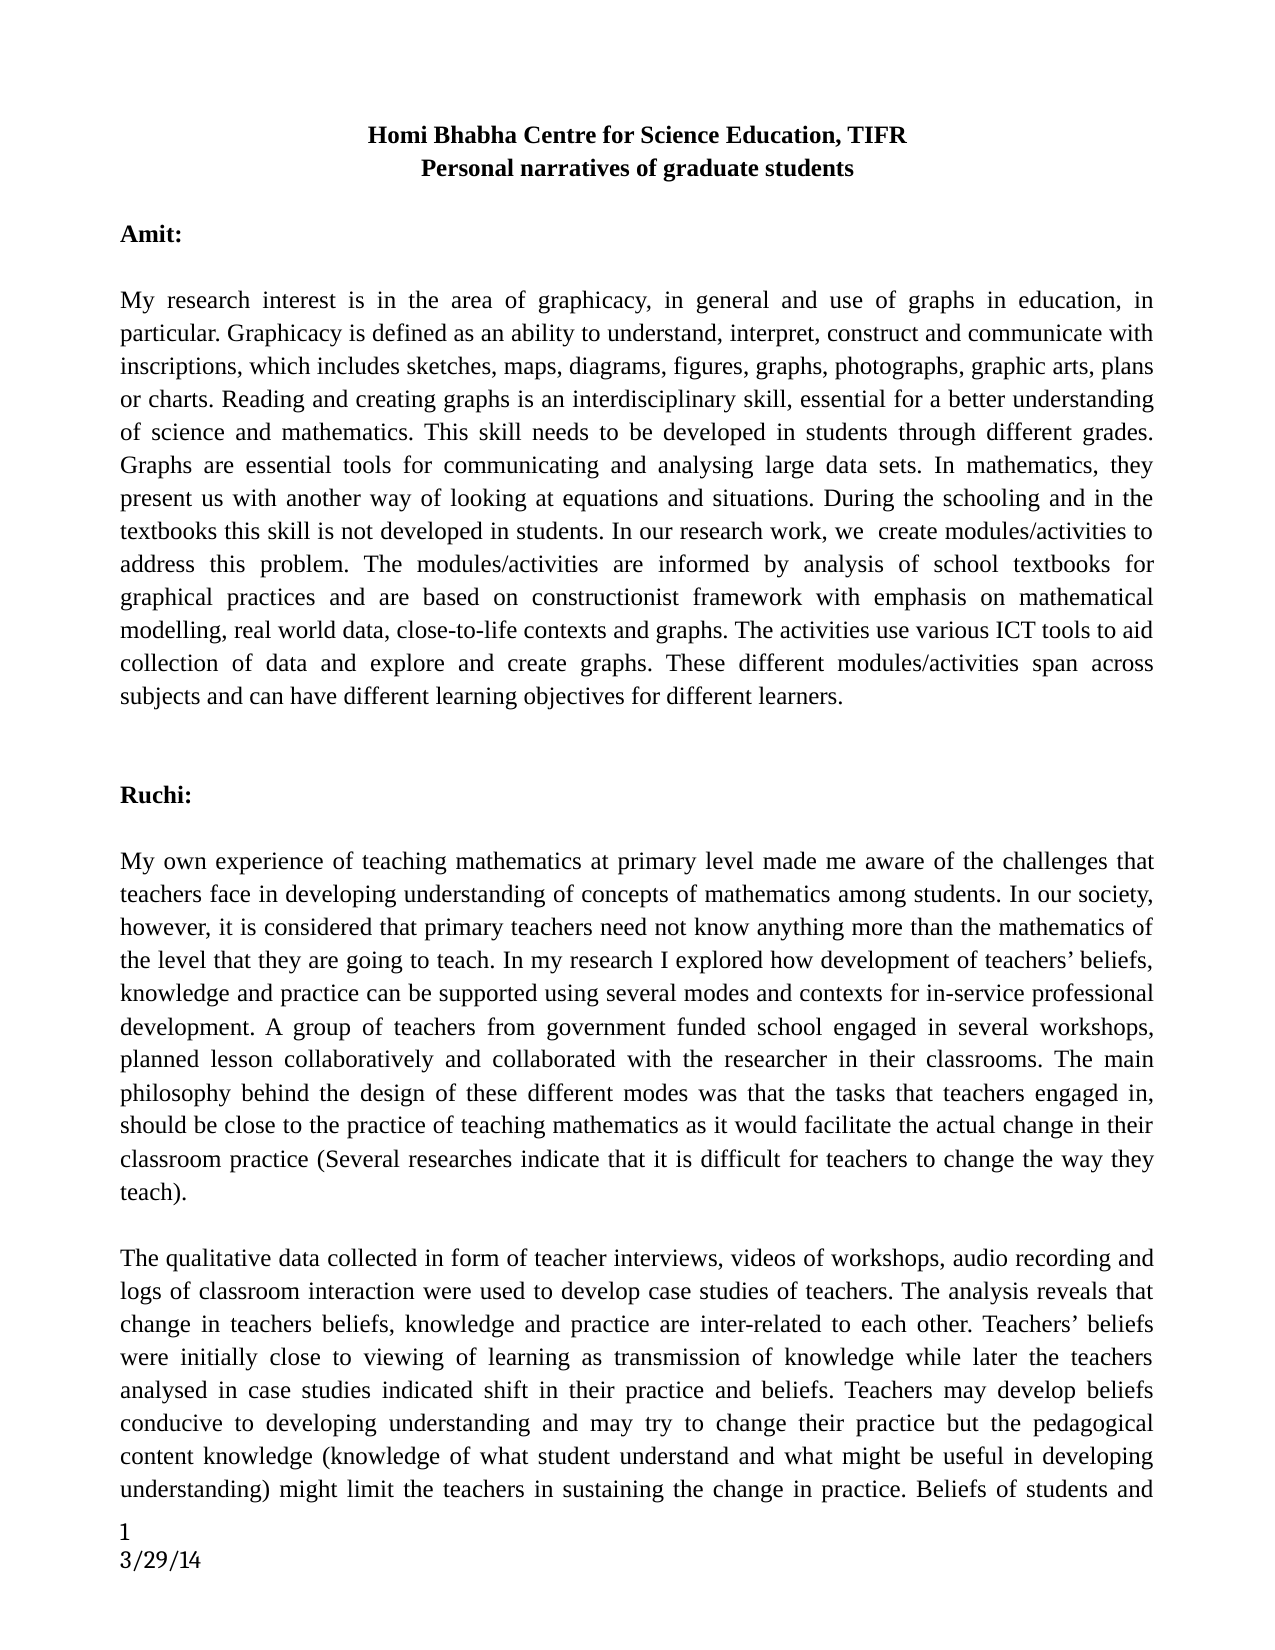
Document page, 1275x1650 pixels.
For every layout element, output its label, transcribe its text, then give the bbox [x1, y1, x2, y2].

text My research interest is in the area of graphicacy, in general and use of graphs in education, in particular. Graphicacy is defined as an ability to understand, interpret, construct and communicate with inscriptions, which includes sketches, maps, diagrams, figures, graphs, photographs, graphic arts, plans or charts. Reading and creating graphs is an interdisciplinary skill, essential for a better understanding of science and mathematics. This skill needs to be developed in students through different grades. Graphs are essential tools for communicating and analysing large data sets. In mathematics, they present us with another way of looking at equations and situations. During the schooling and in the textbooks this skill is not developed in students. In our research work, we create modules/activities to address this problem. The modules/activities are informed by analysis of school textbooks for graphical practices and are based on constructionist framework with emphasis on mathematical modelling, real world data, close-to-life contexts and graphs. The activities use various ICT tools to aid collection of data and explore and create graphs. These different modules/activities span across subjects and can have different learning objectives for different learners. [120, 285, 1155, 710]
text Ruchi: [120, 780, 1155, 809]
text Amit: [120, 219, 1155, 248]
text Homi Bhabha Centre for Science Education, TIFR [120, 120, 1155, 149]
text My own experience of teaching mathematics at primary level made me aware of the challenges that teachers face in developing understanding of concepts of mathematics among students. In our society, however, it is considered that primary teachers need not know anything more than the mathematics of the level that they are going to teach. In my research I explored how development of teachers’ beliefs, knowledge and practice can be supported using several modes and contexts for in-service professional development. A group of teachers from government funded school engaged in several workshops, planned lesson collaboratively and collaborated with the researcher in their classrooms. The main philosophy behind the design of these different modes was that the tasks that teachers engaged in, should be close to the practice of teaching mathematics as it would facilitate the actual change in their classroom practice (Several researches indicate that it is difficult for teachers to change the way they teach). [120, 846, 1155, 1205]
text The qualitative data collected in form of teacher interviews, videos of workshops, audio recording and logs of classroom interaction were used to develop case studies of teachers. The analysis reveals that change in teachers beliefs, knowledge and practice are inter-related to each other. Teachers’ beliefs were initially close to viewing of learning as transmission of knowledge while later the teachers analysed in case studies indicated shift in their practice and beliefs. Teachers may develop beliefs conducive to developing understanding and may try to change their practice but the pedagogical content knowledge (knowledge of what student understand and what might be useful in developing understanding) might limit the teachers in sustaining the change in practice. Beliefs of students and [120, 1243, 1155, 1503]
text Personal narratives of graduate students [120, 153, 1155, 182]
